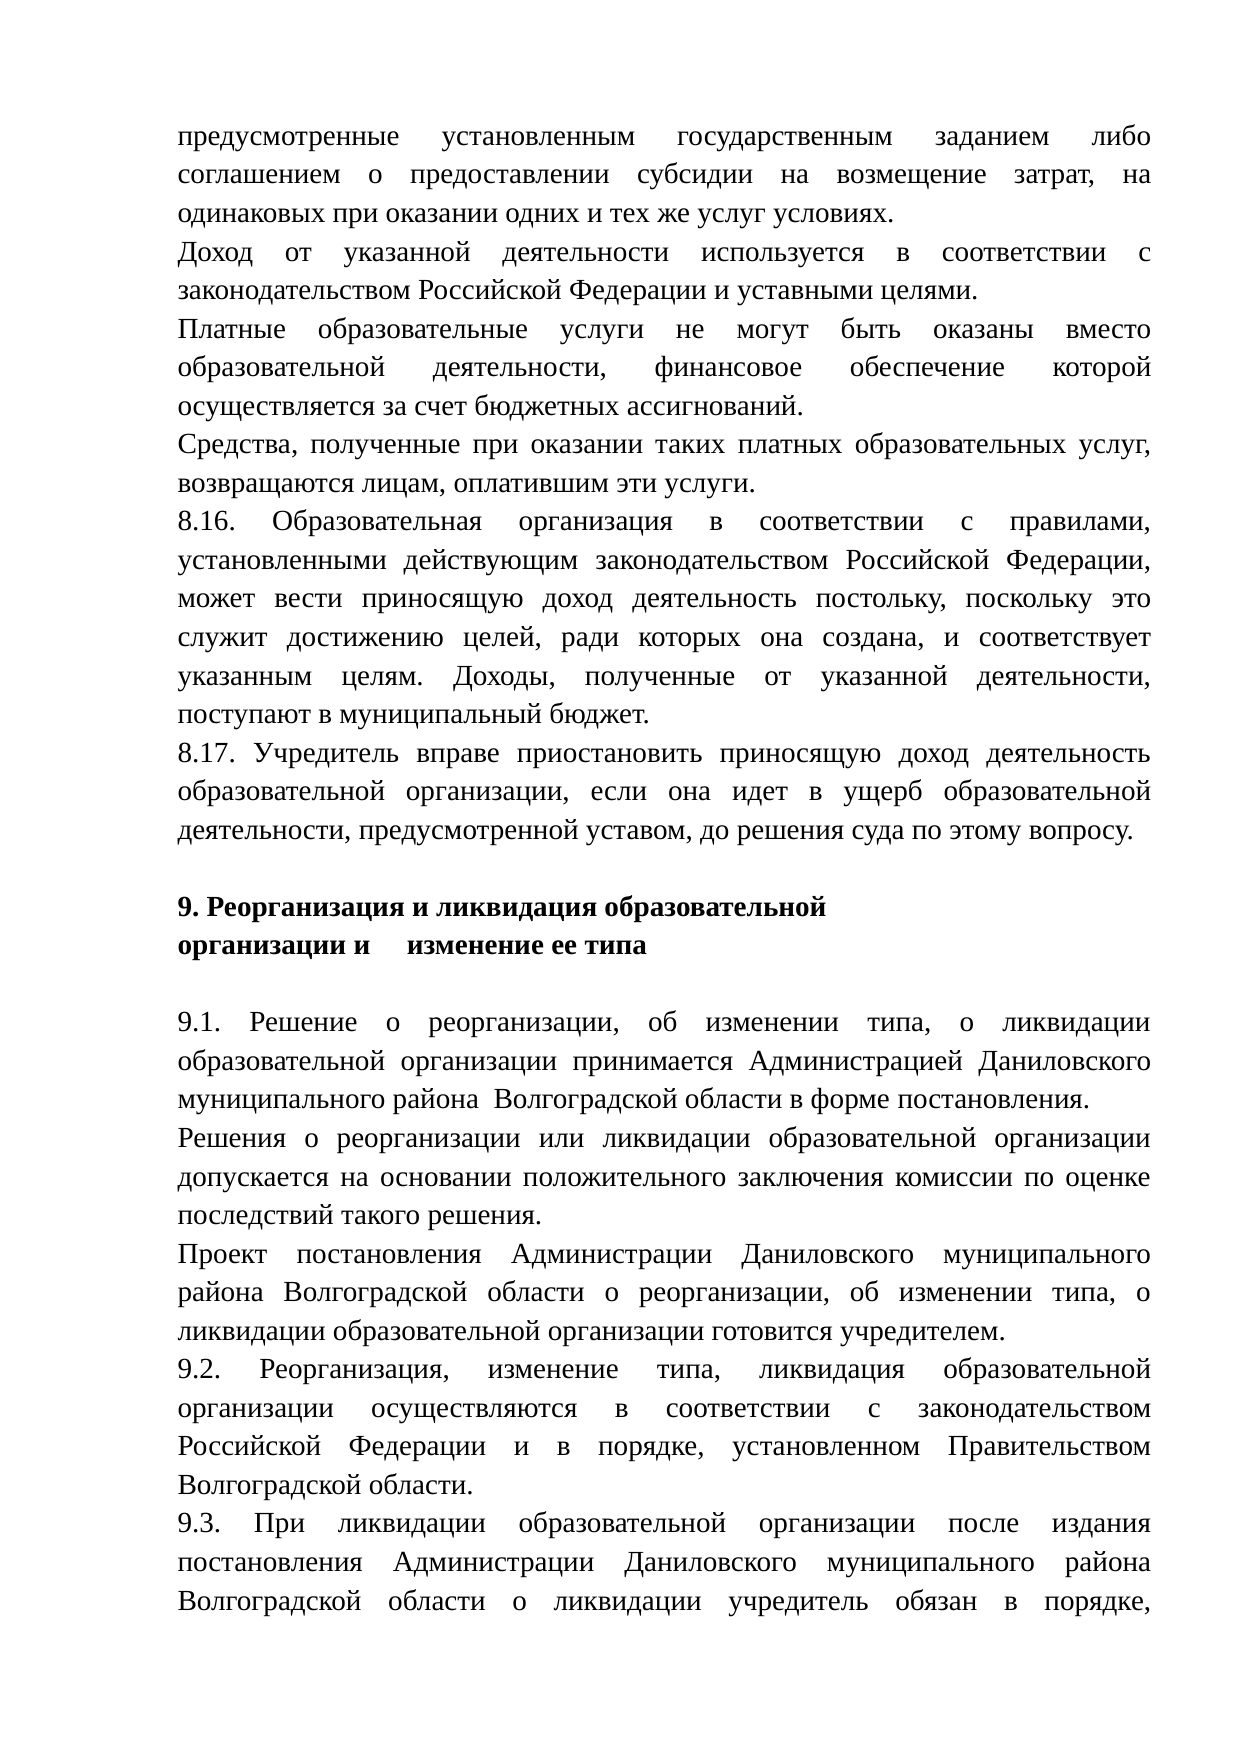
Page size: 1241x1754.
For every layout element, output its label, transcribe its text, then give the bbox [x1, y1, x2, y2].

text 9.1. Решение о реорганизации, об изменении типа, о ликвидации образовательной организации принимается Администрацией Даниловского муниципального района Волгоградской области в форме постановления. [177, 1004, 1152, 1115]
text 8.16. Образовательная организация в соответствии с правилами, установленными действующим законодательством Российской Федерации, может вести приносящую доход деятельность постольку, поскольку это служит достижению целей, ради которых она создана, и соответствует указанным целям. Доходы, полученные от указанной деятельности, поступают в муниципальный бюджет. [177, 503, 1152, 730]
text 9.3. При ликвидации образовательной организации после издания постановления Администрации Даниловского муниципального района Волгоградской области о ликвидации учредитель обязан в порядке, [177, 1506, 1152, 1616]
subtitle организации и изменение ее типа [177, 927, 1152, 961]
text Платные образовательные услуги не могут быть оказаны вместо образовательной деятельности, финансовое обеспечение которой осуществляется за счет бюджетных ассигнований. [177, 311, 1152, 421]
text Решения о реорганизации или ликвидации образовательной организации допускается на основании положительного заключения комиссии по оценке последствий такого решения. [177, 1120, 1152, 1231]
text Доход от указанной деятельности используется в соответствии с законодательством Российской Федерации и уставными целями. [177, 234, 1152, 306]
text 8.17. Учредитель вправе приостановить приносящую доход деятельность образовательной организации, если она идет в ущерб образовательной деятельности, предусмотренной уставом, до решения суда по этому вопросу. [177, 735, 1152, 845]
text предусмотренные установленным государственным заданием либо соглашением о предоставлении субсидии на возмещение затрат, на одинаковых при оказании одних и тех же услуг условиях. [177, 118, 1152, 229]
text Проект постановления Администрации Даниловского муниципального района Волгоградской области о реорганизации, об изменении типа, о ликвидации образовательной организации готовится учредителем. [177, 1236, 1152, 1346]
subtitle 9. Реорганизация и ликвидация образовательной [177, 889, 1152, 922]
text Средства, полученные при оказании таких платных образовательных услуг, возвращаются лицам, оплатившим эти услуги. [177, 426, 1152, 498]
text 9.2. Реорганизация, изменение типа, ликвидация образовательной организации осуществляются в соответствии с законодательством Российской Федерации и в порядке, установленном Правительством Волгоградской области. [177, 1351, 1152, 1501]
